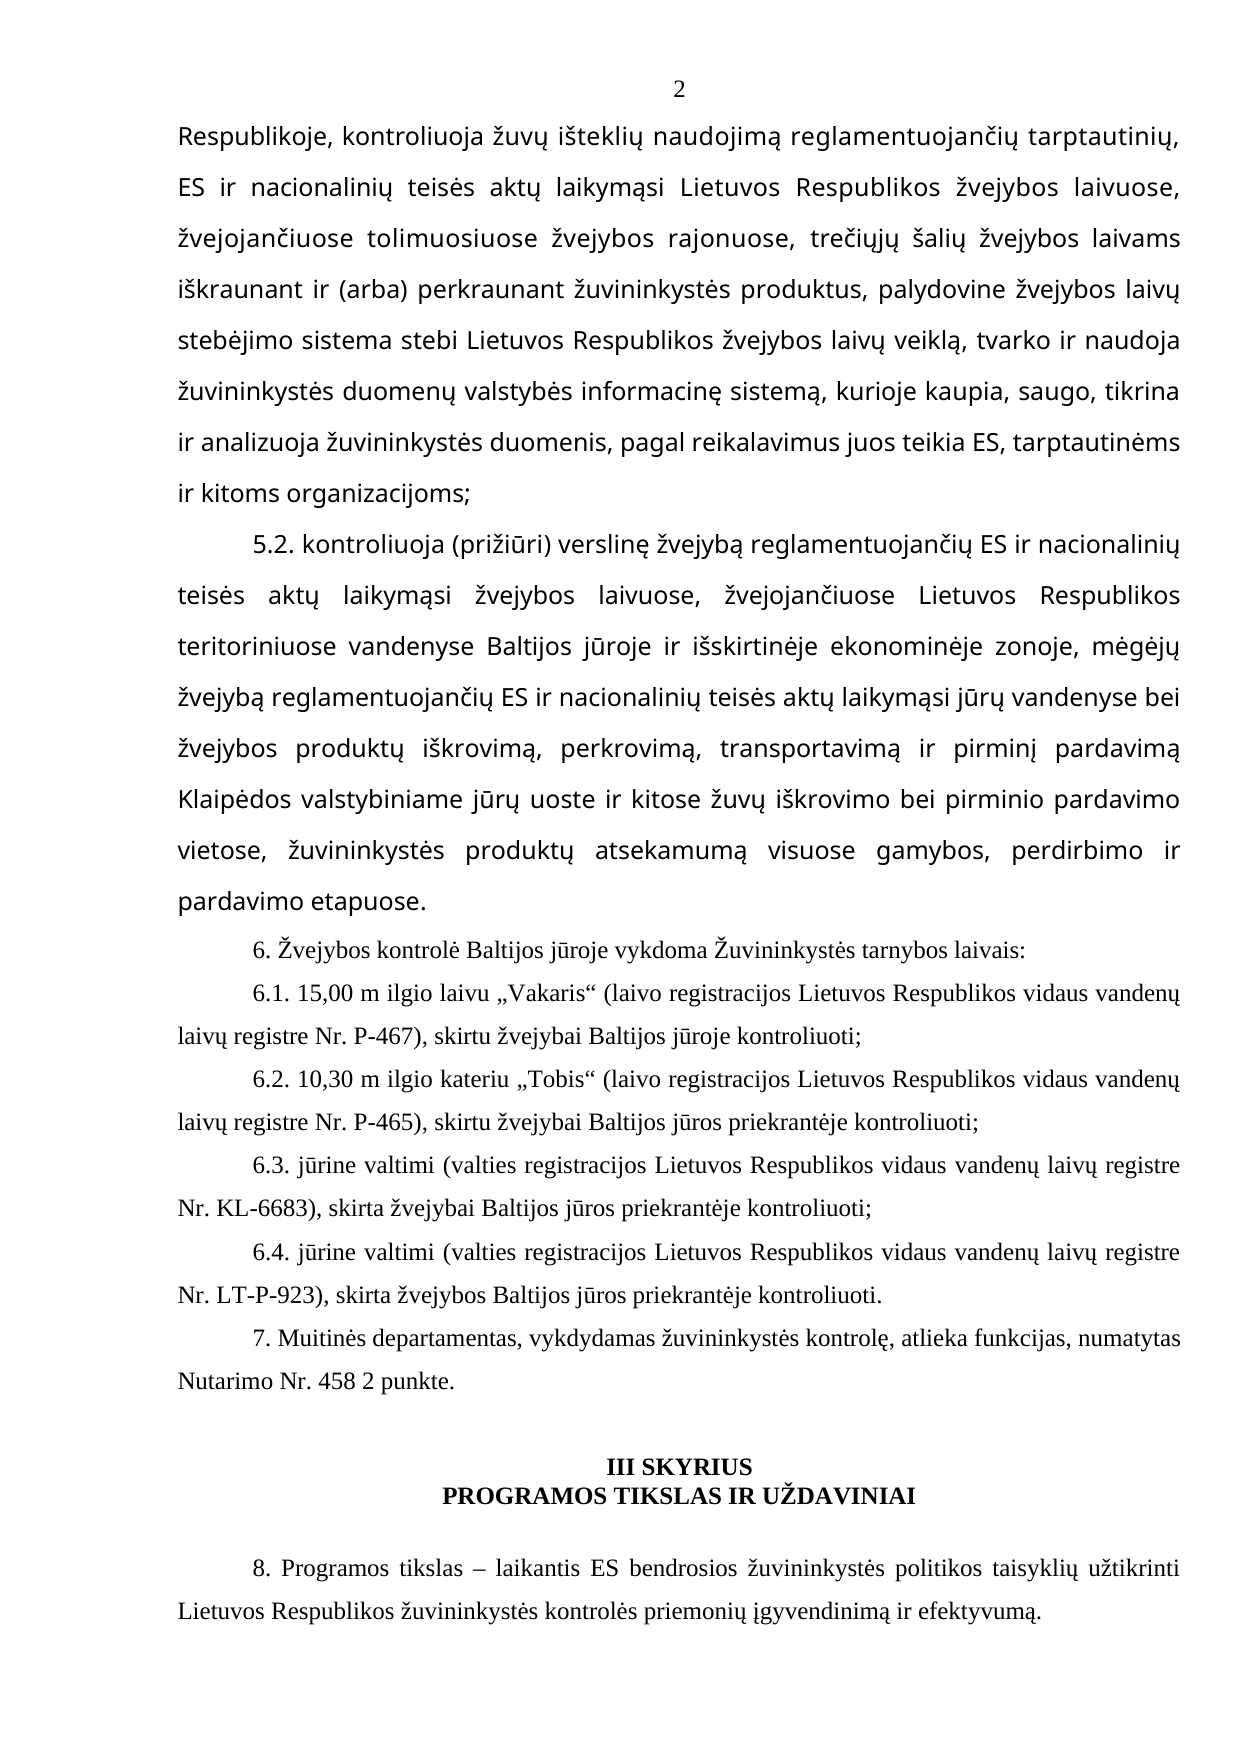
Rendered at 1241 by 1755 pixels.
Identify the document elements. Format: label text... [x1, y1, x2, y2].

text 6.4. jūrine valtimi (valties registracijos Lietuvos Respublikos vidaus vandenų laivų registre Nr. LT-P-923), skirta žvejybos Baltijos jūros priekrantėje kontroliuoti. [177, 1237, 1181, 1308]
text 5.2. kontroliuoja (prižiūri) verslinę žvejybą reglamentuojančių ES ir nacionalinių teisės aktų laikymąsi žvejybos laivuose, žvejojančiuose Lietuvos Respublikos teritoriniuose vandenyse Baltijos jūroje ir išskirtinėje ekonominėje zonoje, mėgėjų žvejybą reglamentuojančių ES ir nacionalinių teisės aktų laikymąsi jūrų vandenyse bei žvejybos produktų iškrovimą, perkrovimą, transportavimą ir pirminį pardavimą Klaipėdos valstybiniame jūrų uoste ir kitose žuvų iškrovimo bei pirminio pardavimo vietose, žuvininkystės produktų atsekamumą visuose gamybos, perdirbimo ir pardavimo etapuose. [177, 526, 1181, 918]
text 6.1. 15,00 m ilgio laivu „Vakaris“ (laivo registracijos Lietuvos Respublikos vidaus vandenų laivų registre Nr. P-467), skirtu žvejybai Baltijos jūroje kontroliuoti; [177, 978, 1181, 1050]
text 7. Muitinės departamentas, vykdydamas žuvininkystės kontrolę, atlieka funkcijas, numatytas Nutarimo Nr. 458 2 punkte. [177, 1323, 1181, 1395]
text 6.2. 10,30 m ilgio kateriu „Tobis“ (laivo registracijos Lietuvos Respublikos vidaus vandenų laivų registre Nr. P-465), skirtu žvejybai Baltijos jūros priekrantėje kontroliuoti; [177, 1064, 1181, 1136]
text PROGRAMOS TIKSLAS IR UŽDAVINIAI [177, 1481, 1181, 1510]
text 6. Žvejybos kontrolė Baltijos jūroje vykdoma Žuvininkystės tarnybos laivais: [177, 935, 1181, 963]
text 8. Programos tikslas – laikantis ES bendrosios žuvininkystės politikos taisyklių užtikrinti Lietuvos Respublikos žuvininkystės kontrolės priemonių įgyvendinimą ir efektyvumą. [177, 1553, 1181, 1625]
text 6.3. jūrine valtimi (valties registracijos Lietuvos Respublikos vidaus vandenų laivų registre Nr. KL-6683), skirta žvejybai Baltijos jūros priekrantėje kontroliuoti; [177, 1150, 1181, 1222]
text Respublikoje, kontroliuoja žuvų išteklių naudojimą reglamentuojančių tarptautinių, ES ir nacionalinių teisės aktų laikymąsi Lietuvos Respublikos žvejybos laivuose, žvejojančiuose tolimuosiuose žvejybos rajonuose, trečiųjų šalių žvejybos laivams iškraunant ir (arba) perkraunant žuvininkystės produktus, palydovine žvejybos laivų stebėjimo sistema stebi Lietuvos Respublikos žvejybos laivų veiklą, tvarko ir naudoja žuvininkystės duomenų valstybės informacinę sistemą, kurioje kaupia, saugo, tikrina ir analizuoja žuvininkystės duomenis, pagal reikalavimus juos teikia ES, tarptautinėms ir kitoms organizacijoms; [177, 118, 1181, 509]
text III SKYRIUS [177, 1452, 1181, 1481]
